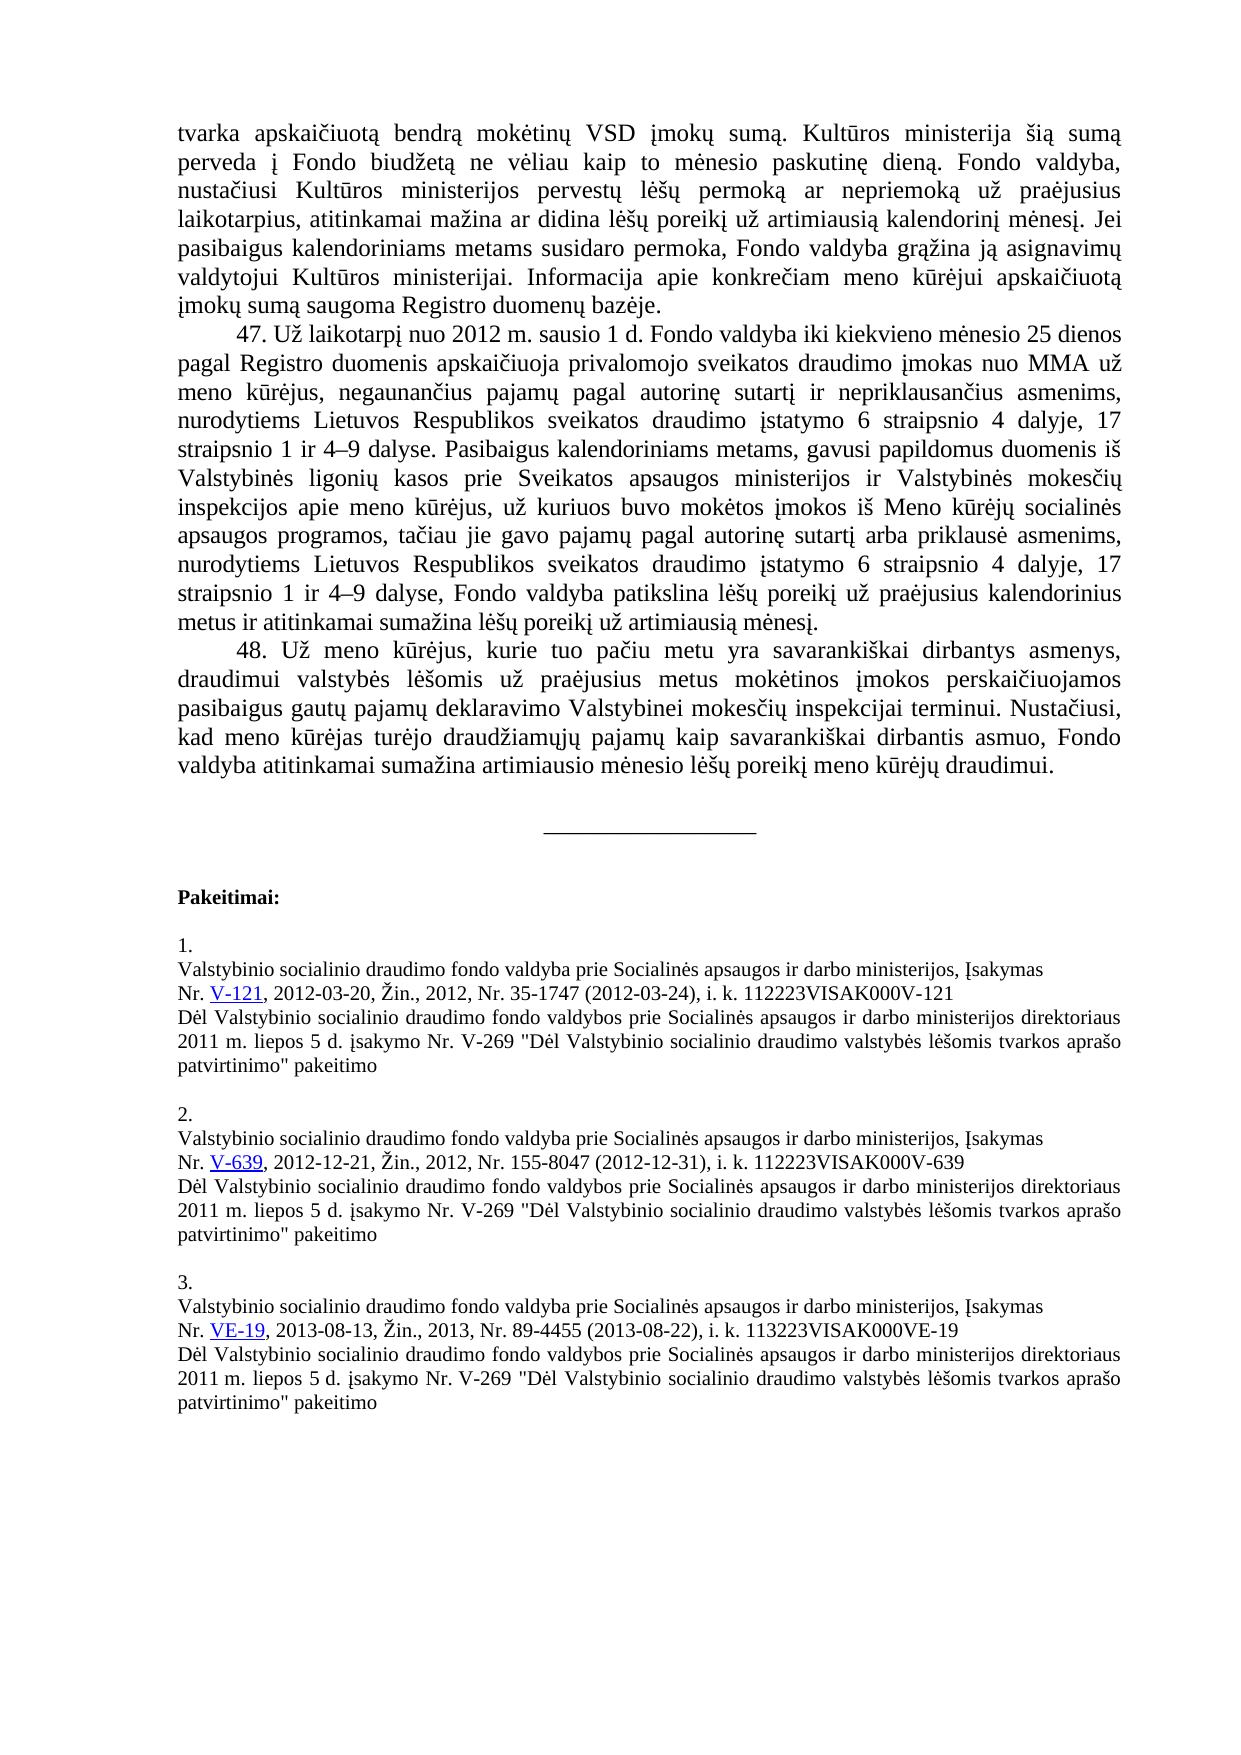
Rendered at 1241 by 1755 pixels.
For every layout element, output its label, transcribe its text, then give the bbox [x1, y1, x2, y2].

text Dėl Valstybinio socialinio draudimo fondo valdybos prie Socialinės apsaugos ir darbo ministerijos direktoriaus 2011 m. liepos 5 d. įsakymo Nr. V-269 "Dėl Valstybinio socialinio draudimo valstybės lėšomis tvarkos aprašo patvirtinimo" pakeitimo [177, 1174, 1122, 1246]
text _________________ [177, 808, 1122, 837]
text Dėl Valstybinio socialinio draudimo fondo valdybos prie Socialinės apsaugos ir darbo ministerijos direktoriaus 2011 m. liepos 5 d. įsakymo Nr. V-269 "Dėl Valstybinio socialinio draudimo valstybės lėšomis tvarkos aprašo patvirtinimo" pakeitimo [177, 1005, 1122, 1077]
text Nr. V-639, 2012-12-21, Žin., 2012, Nr. 155-8047 (2012-12-31), i. k. 112223VISAK000V-639 [177, 1150, 1122, 1174]
text 48. Už meno kūrėjus, kurie tuo pačiu metu yra savarankiškai dirbantys asmenys, draudimui valstybės lėšomis už praėjusius metus mokėtinos įmokos perskaičiuojamos pasibaigus gautų pajamų deklaravimo Valstybinei mokesčių inspekcijai terminui. Nustačiusi, kad meno kūrėjas turėjo draudžiamųjų pajamų kaip savarankiškai dirbantis asmuo, Fondo valdyba atitinkamai sumažina artimiausio mėnesio lėšų poreikį meno kūrėjų draudimui. [177, 636, 1122, 779]
text Nr. V-121, 2012-03-20, Žin., 2012, Nr. 35-1747 (2012-03-24), i. k. 112223VISAK000V-121 [177, 981, 1122, 1005]
text 47. Už laikotarpį nuo 2012 m. sausio 1 d. Fondo valdyba iki kiekvieno mėnesio 25 dienos pagal Registro duomenis apskaičiuoja privalomojo sveikatos draudimo įmokas nuo MMA už meno kūrėjus, negaunančius pajamų pagal autorinę sutartį ir nepriklausančius asmenims, nurodytiems Lietuvos Respublikos sveikatos draudimo įstatymo 6 straipsnio 4 dalyje, 17 straipsnio 1 ir 4–9 dalyse. Pasibaigus kalendoriniams metams, gavusi papildomus duomenis iš Valstybinės ligonių kasos prie Sveikatos apsaugos ministerijos ir Valstybinės mokesčių inspekcijos apie meno kūrėjus, už kuriuos buvo mokėtos įmokos iš Meno kūrėjų socialinės apsaugos programos, tačiau jie gavo pajamų pagal autorinę sutartį arba priklausė asmenims, nurodytiems Lietuvos Respublikos sveikatos draudimo įstatymo 6 straipsnio 4 dalyje, 17 straipsnio 1 ir 4–9 dalyse, Fondo valdyba patikslina lėšų poreikį už praėjusius kalendorinius metus ir atitinkamai sumažina lėšų poreikį už artimiausią mėnesį. [177, 319, 1122, 636]
text 1. [177, 933, 1122, 957]
text 2. [177, 1102, 1122, 1126]
text Nr. VE-19, 2013-08-13, Žin., 2013, Nr. 89-4455 (2013-08-22), i. k. 113223VISAK000VE-19 [177, 1318, 1122, 1342]
text Dėl Valstybinio socialinio draudimo fondo valdybos prie Socialinės apsaugos ir darbo ministerijos direktoriaus 2011 m. liepos 5 d. įsakymo Nr. V-269 "Dėl Valstybinio socialinio draudimo valstybės lėšomis tvarkos aprašo patvirtinimo" pakeitimo [177, 1342, 1122, 1414]
text 3. [177, 1270, 1122, 1294]
text tvarka apskaičiuotą bendrą mokėtinų VSD įmokų sumą. Kultūros ministerija šią sumą perveda į Fondo biudžetą ne vėliau kaip to mėnesio paskutinę dieną. Fondo valdyba, nustačiusi Kultūros ministerijos pervestų lėšų permoką ar nepriemoką už praėjusius laikotarpius, atitinkamai mažina ar didina lėšų poreikį už artimiausią kalendorinį mėnesį. Jei pasibaigus kalendoriniams metams susidaro permoka, Fondo valdyba grąžina ją asignavimų valdytojui Kultūros ministerijai. Informacija apie konkrečiam meno kūrėjui apskaičiuotą įmokų sumą saugoma Registro duomenų bazėje. [177, 118, 1122, 319]
text Pakeitimai: [177, 885, 1122, 909]
text Valstybinio socialinio draudimo fondo valdyba prie Socialinės apsaugos ir darbo ministerijos, Įsakymas [177, 1294, 1122, 1318]
text Valstybinio socialinio draudimo fondo valdyba prie Socialinės apsaugos ir darbo ministerijos, Įsakymas [177, 957, 1122, 981]
text Valstybinio socialinio draudimo fondo valdyba prie Socialinės apsaugos ir darbo ministerijos, Įsakymas [177, 1126, 1122, 1150]
